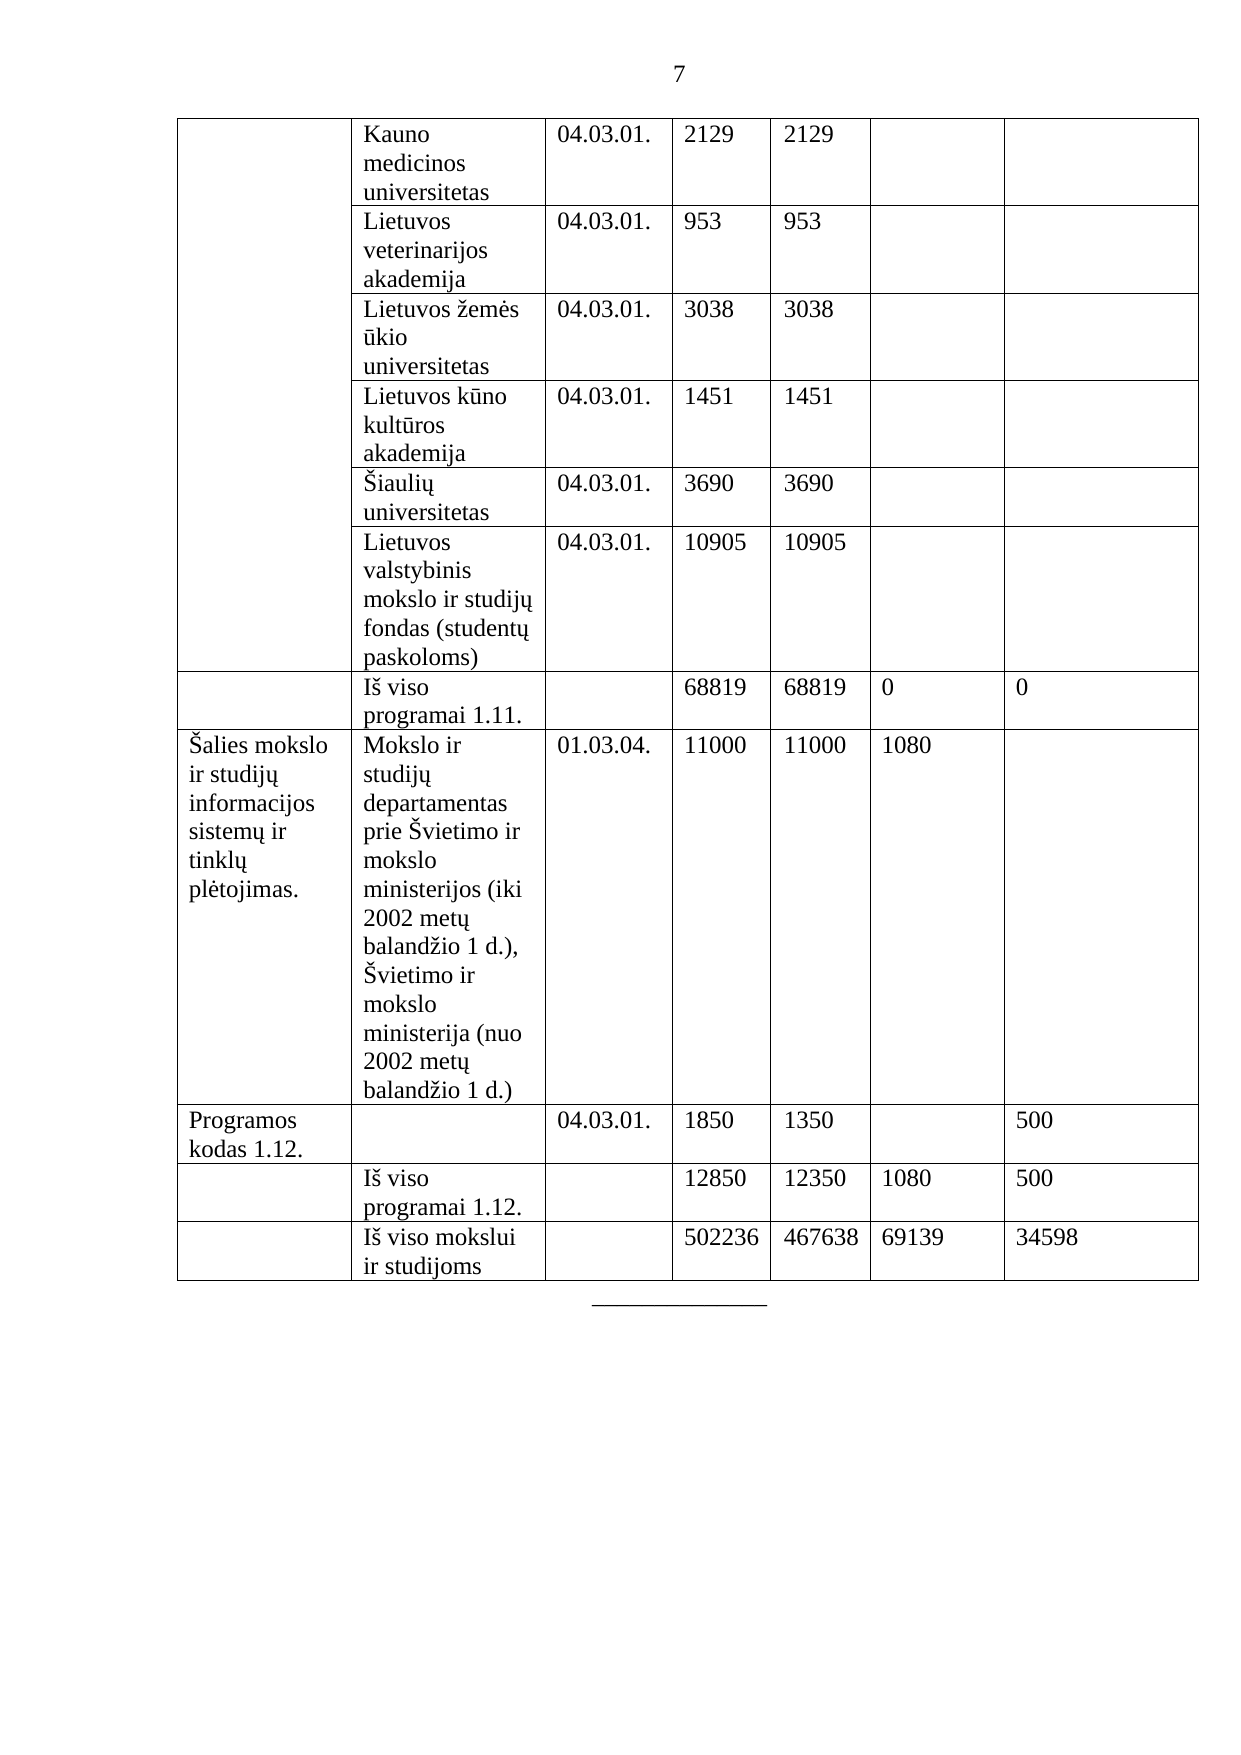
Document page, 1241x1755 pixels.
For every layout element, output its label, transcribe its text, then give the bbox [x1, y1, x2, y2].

table_cell 1451 [673, 381, 770, 467]
table_cell 953 [771, 206, 870, 293]
table_cell 68819 [771, 672, 870, 729]
table_cell Šiaulių universitetas [352, 468, 545, 526]
table_cell 3038 [673, 294, 770, 380]
table_cell [871, 381, 1004, 467]
text ______________ [177, 1281, 1181, 1309]
table_cell 04.03.01. [546, 206, 672, 293]
table_cell 3690 [771, 468, 870, 526]
table_cell Lietuvos valstybinis mokslo ir studijų fondas (studentų paskoloms) [352, 527, 545, 671]
table_cell [178, 1222, 351, 1279]
table_cell [178, 1164, 351, 1221]
table_cell 12850 [673, 1164, 770, 1221]
table_cell Iš viso programai 1.12. [352, 1164, 545, 1221]
table_cell [1005, 468, 1198, 526]
table_cell [546, 1164, 672, 1221]
table_cell [546, 1222, 672, 1279]
table_cell [1005, 730, 1198, 1104]
table_cell 12350 [771, 1164, 870, 1221]
table_cell [871, 119, 1004, 205]
table_cell 68819 [673, 672, 770, 729]
table_cell 04.03.01. [546, 381, 672, 467]
table_cell [546, 672, 672, 729]
table_cell [871, 527, 1004, 671]
table_cell 04.03.01. [546, 1105, 672, 1162]
table_cell 11000 [771, 730, 870, 1104]
table_cell Mokslo ir studijų departamentas prie Švietimo ir mokslo ministerijos (iki 2002 metų balandžio 1 d.), Švietimo ir mokslo ministerija (nuo 2002 metų balandžio 1 d.) [352, 730, 545, 1104]
table_cell 500 [1005, 1105, 1198, 1162]
table_cell Lietuvos kūno kultūros akademija [352, 381, 545, 467]
table_cell 1350 [771, 1105, 870, 1162]
table_cell [1005, 294, 1198, 380]
table_cell 34598 [1005, 1222, 1198, 1279]
table_cell 3690 [673, 468, 770, 526]
table_cell 500 [1005, 1164, 1198, 1221]
table_cell Šalies mokslo ir studijų informacijos sistemų ir tinklų plėtojimas. [178, 730, 351, 1104]
table_cell Kauno medicinos universitetas [352, 119, 545, 205]
table_cell 10905 [771, 527, 870, 671]
table_cell 04.03.01. [546, 527, 672, 671]
table_cell [1005, 527, 1198, 671]
table_cell 467638 [771, 1222, 870, 1279]
table_cell [352, 1105, 545, 1162]
table_cell [1005, 206, 1198, 293]
table_cell Lietuvos žemės ūkio universitetas [352, 294, 545, 380]
table_cell [871, 468, 1004, 526]
table_cell 1080 [871, 1164, 1004, 1221]
table_cell [178, 672, 351, 729]
table_cell Programos kodas 1.12. [178, 1105, 351, 1162]
table_cell [871, 206, 1004, 293]
table_cell Iš viso programai 1.11. [352, 672, 545, 729]
table_header [178, 119, 351, 671]
table_cell 04.03.01. [546, 294, 672, 380]
table_cell 69139 [871, 1222, 1004, 1279]
table_cell [871, 294, 1004, 380]
table_cell [1005, 381, 1198, 467]
table_cell 1850 [673, 1105, 770, 1162]
table_cell 953 [673, 206, 770, 293]
table_cell 1080 [871, 730, 1004, 1104]
table_cell 2129 [673, 119, 770, 205]
table_cell Lietuvos veterinarijos akademija [352, 206, 545, 293]
table_cell 2129 [771, 119, 870, 205]
table_cell 3038 [771, 294, 870, 380]
table_cell 04.03.01. [546, 119, 672, 205]
table_cell 04.03.01. [546, 468, 672, 526]
table_cell 0 [1005, 672, 1198, 729]
table_cell [871, 1105, 1004, 1162]
table_cell 1451 [771, 381, 870, 467]
table_cell 0 [871, 672, 1004, 729]
table_cell Iš viso mokslui ir studijoms [352, 1222, 545, 1279]
table_cell 11000 [673, 730, 770, 1104]
table_cell 10905 [673, 527, 770, 671]
table_cell 502236 [673, 1222, 770, 1279]
table_cell 01.03.04. [546, 730, 672, 1104]
table_cell [1005, 119, 1198, 205]
